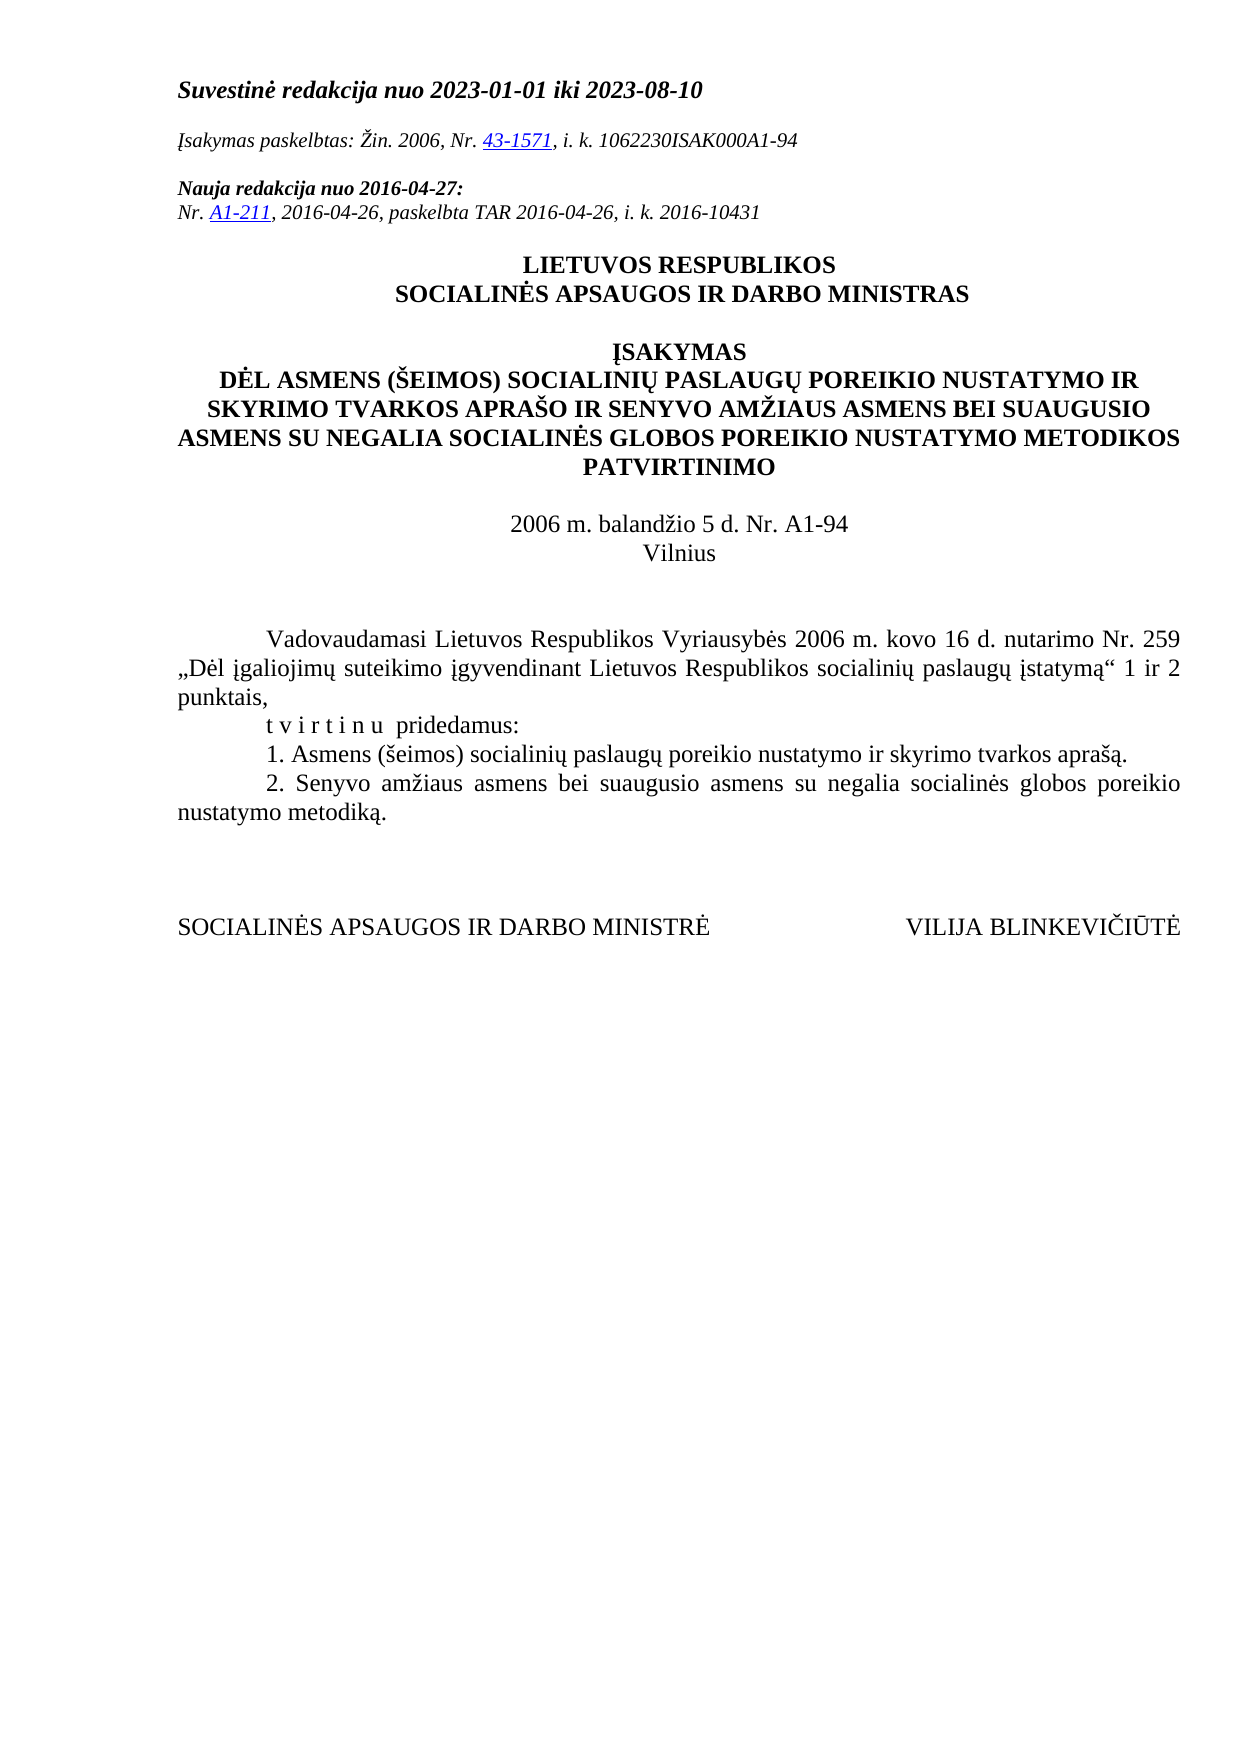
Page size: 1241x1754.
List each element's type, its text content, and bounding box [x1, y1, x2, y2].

text Suvestinė redakcija nuo 2023-01-01 iki 2023-08-10 [177, 75, 1181, 104]
text SOCIALINĖS APSAUGOS IR DARBO MINISTRAS [177, 279, 1181, 308]
text Nauja redakcija nuo 2016-04-27: [177, 176, 1181, 200]
text SOCIALINĖS APSAUGOS IR DARBO MINISTRĖ VILIJA BLINKEVIČIŪTĖ [177, 912, 1181, 940]
text Vadovaudamasi Lietuvos Respublikos Vyriausybės 2006 m. kovo 16 d. nutarimo Nr. 259 „Dėl įgaliojimų suteikimo įgyvendinant Lietuvos Respublikos socialinių paslaugų įstatymą“ 1 ir 2 punktais, [177, 624, 1181, 710]
text Įsakymas paskelbtas: Žin. 2006, Nr. 43-1571, i. k. 1062230ISAK000A1-94 [177, 128, 1181, 152]
text 2. Senyvo amžiaus asmens bei suaugusio asmens su negalia socialinės globos poreikio nustatymo metodiką. [177, 768, 1181, 825]
text DĖL ASMENS (ŠEIMOS) SOCIALINIŲ PASLAUGŲ POREIKIO NUSTATYMO IR SKYRIMO TVARKOS APRAŠO IR SENYVO AMŽIAUS ASMENS BEI SUAUGUSIO ASMENS SU NEGALIA SOCIALINĖS GLOBOS POREIKIO NUSTATYMO METODIKOS PATVIRTINIMO [177, 365, 1181, 480]
text 1. Asmens (šeimos) socialinių paslaugų poreikio nustatymo ir skyrimo tvarkos aprašą. [177, 739, 1181, 768]
text t virtinu pridedamus: [177, 710, 1181, 739]
text Nr. A1-211, 2016-04-26, paskelbta TAR 2016-04-26, i. k. 2016-10431 [177, 200, 1181, 224]
text Vilnius [177, 538, 1181, 567]
text LIETUVOS RESPUBLIKOS [177, 250, 1181, 279]
text ĮSAKYMAS [177, 337, 1181, 365]
text 2006 m. balandžio 5 d. Nr. A1-94 [177, 509, 1181, 538]
